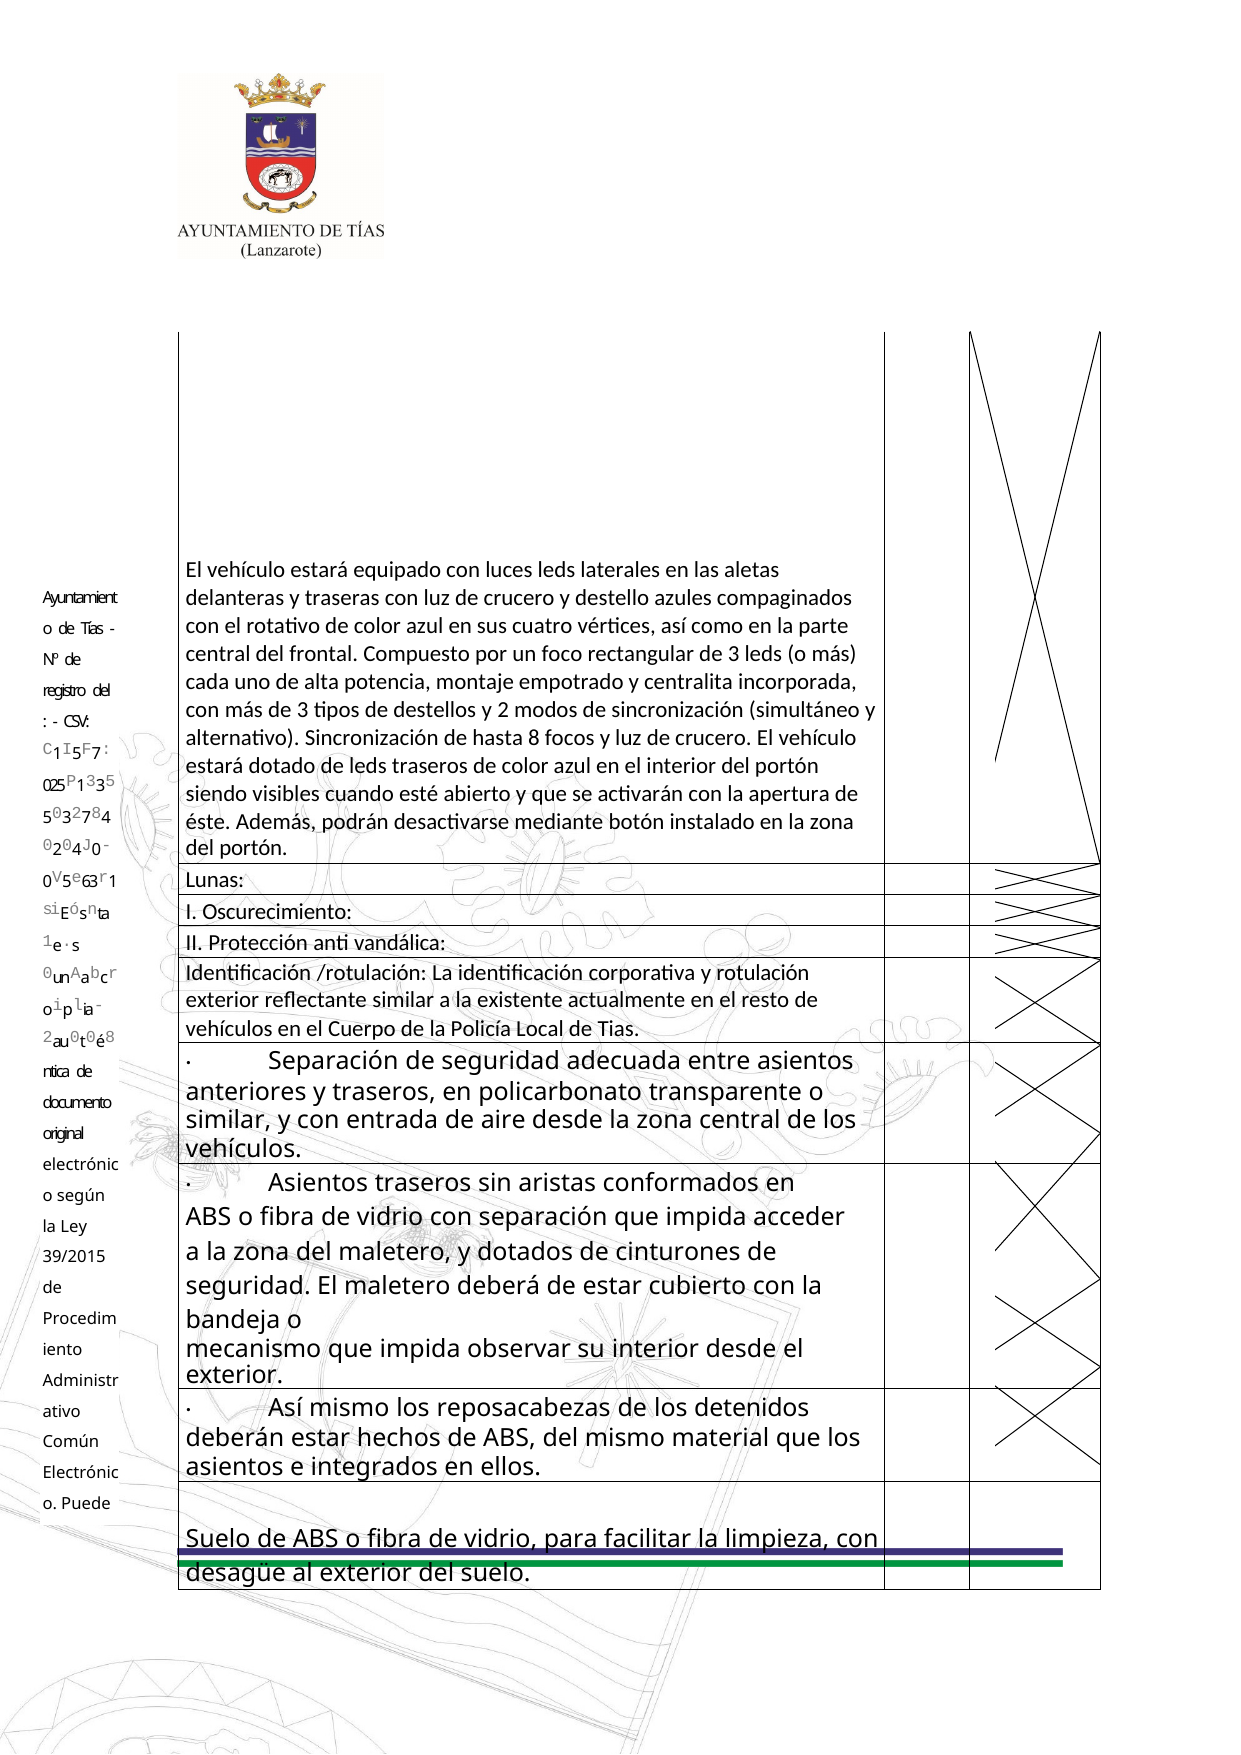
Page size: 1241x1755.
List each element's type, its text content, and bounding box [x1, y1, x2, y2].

table_cell [995, 871, 1029, 888]
table_cell [995, 1064, 1032, 1114]
table_cell [1038, 1047, 1100, 1131]
table_cell [995, 1208, 1098, 1321]
table_cell [995, 1298, 1032, 1348]
table_cell [995, 1091, 1098, 1163]
table_cell [995, 1164, 1033, 1248]
table_cell [995, 926, 1095, 943]
table_cell [1040, 897, 1100, 925]
table_header [995, 604, 1099, 863]
table_cell [995, 903, 1030, 920]
table_header [885, 332, 969, 725]
table_cell [995, 1043, 1098, 1087]
table_cell [995, 978, 1033, 1027]
table_cell [1042, 930, 1100, 957]
table_cell [1038, 1281, 1100, 1365]
table_header El vehículo estará equipado con luces leds laterales en las aletas delanteras y traseras con luz de crucero y destello azules compaginados con el rotativo de color azul en sus cuatro vértices, así como en la parte central del frontal. Compuesto por un foco rectangular de 3 leds (o más) cada uno de alta potencia, montaje empotrado y centralita incorporada, con más de 3 tipos de destellos y 2 modos de sincronización (simultáneo y alternativo). Sincronización de hasta 8 focos y luz de crucero. El vehículo estará dotado de leds traseros de color azul en el interior del portón siendo visibles cuando esté abierto y que se activarán con la apertura de éste. Además, podrán desactivarse mediante botón instalado en la zona del portón. [179, 332, 884, 725]
table_cell [995, 1482, 1100, 1588]
table_cell [995, 864, 1091, 878]
table_cell [995, 881, 1089, 894]
table_cell [995, 945, 1082, 957]
table_cell [1038, 1389, 1100, 1463]
table_cell [995, 1418, 1100, 1481]
table_cell [999, 1164, 1071, 1204]
table_cell [1037, 962, 1100, 1042]
table_cell [995, 895, 1096, 910]
table_cell [995, 1004, 1093, 1042]
table_cell [1075, 1369, 1100, 1388]
table_header [972, 332, 1098, 590]
table_cell [995, 1325, 1098, 1388]
table_cell [1076, 1136, 1100, 1163]
text Ayuntamiento de Tías - Nº de registro del : - CSV: C1I5F7:025P133550327840204J0-0V5e63r1siEósnta 1e.s 0unAabcroiplia-2au0t0é8ntica de documento original electrónico según la Ley 39/2015 de Procedimiento Administrativo Común Electrónico. Puede comprobar su autenticidad en: [42, 586, 119, 1525]
table_cell [995, 936, 1028, 952]
table_header [970, 337, 1034, 754]
table_cell [995, 1389, 1032, 1444]
table_cell [1002, 1389, 1068, 1414]
table_cell [1041, 865, 1100, 894]
table_header [1036, 337, 1100, 857]
table_cell [995, 913, 1083, 925]
table_cell [1037, 1164, 1100, 1276]
table_cell [995, 958, 1098, 1001]
